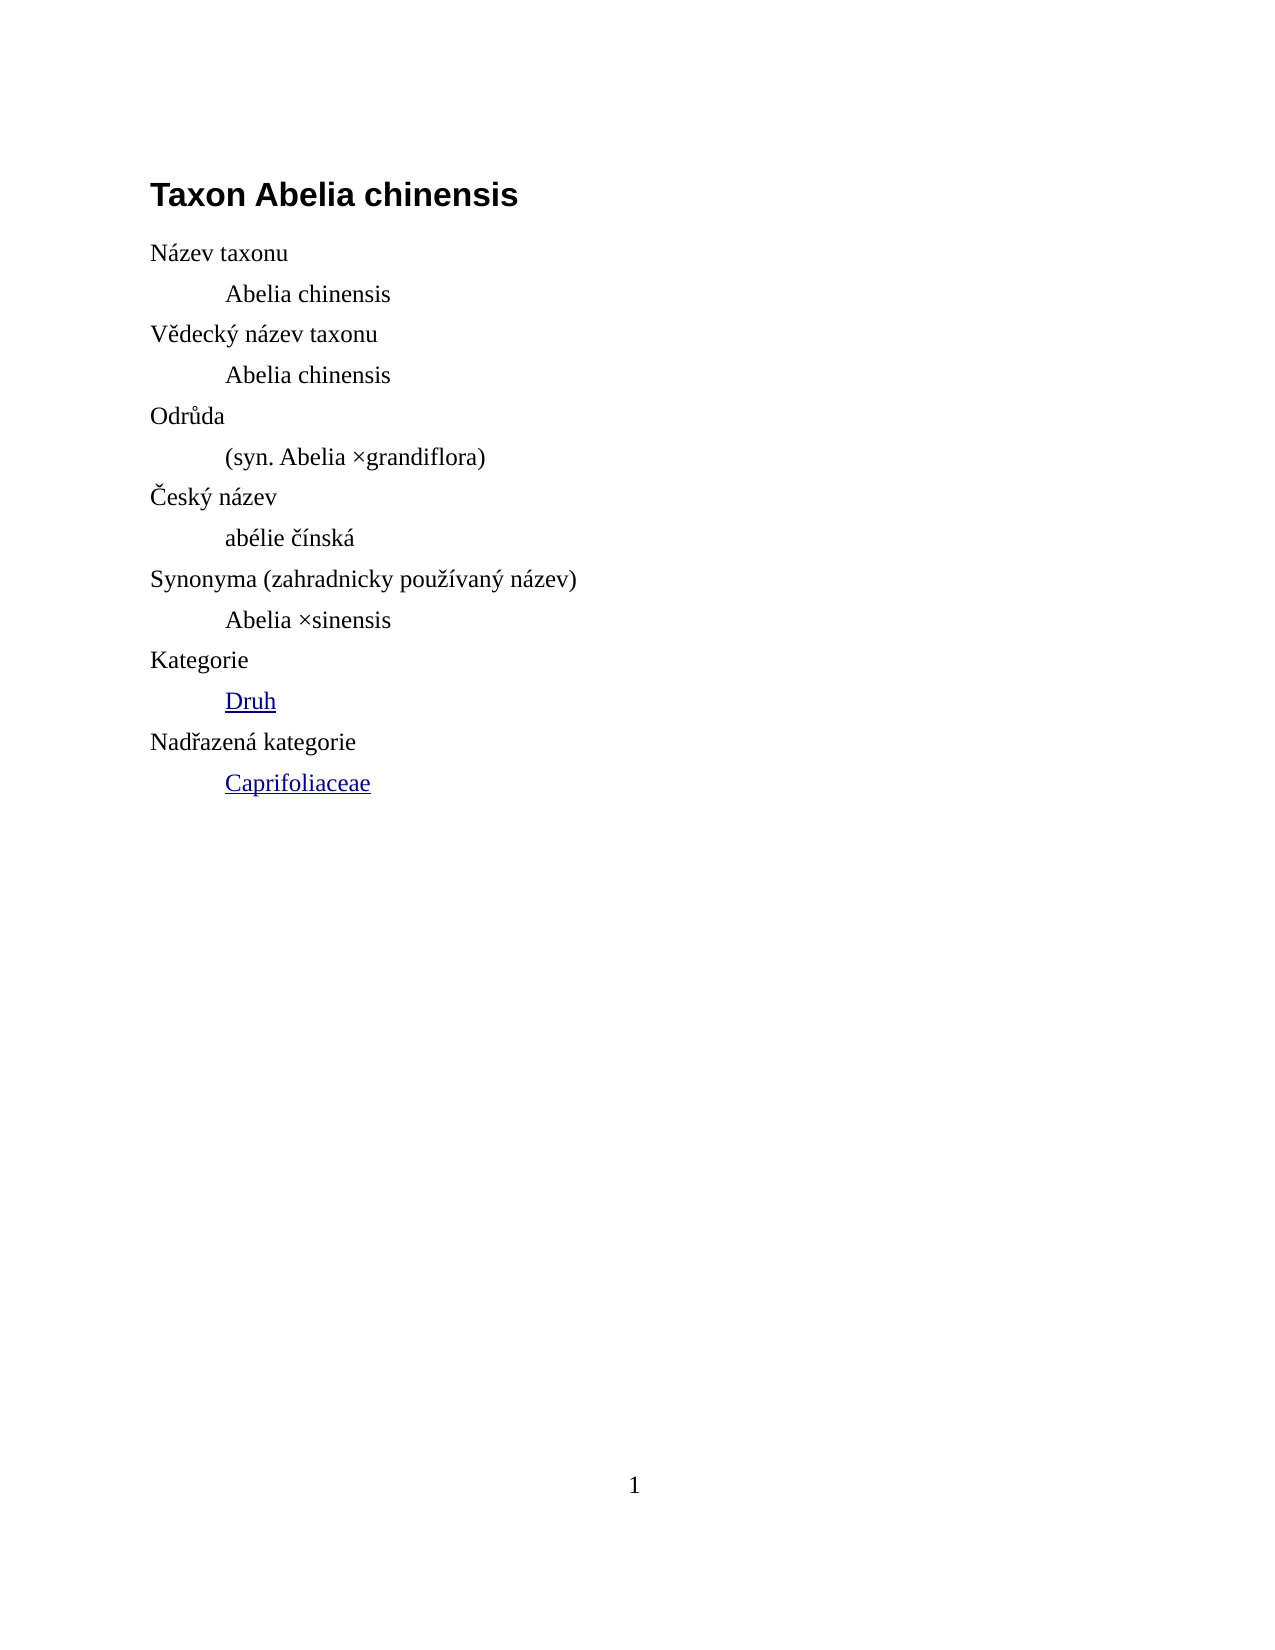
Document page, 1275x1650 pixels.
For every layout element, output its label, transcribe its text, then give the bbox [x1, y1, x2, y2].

text Kategorie [150, 645, 1125, 674]
text Druh [225, 686, 1125, 715]
text Synonyma (zahradnicky používaný název) [150, 564, 1125, 593]
text Vědecký název taxonu [150, 319, 1125, 348]
text Caprifoliaceae [225, 768, 1125, 796]
text Abelia chinensis [225, 279, 1125, 308]
subtitle Taxon Abelia chinensis [150, 175, 1125, 214]
text Nadřazená kategorie [150, 727, 1125, 756]
text Abelia chinensis [225, 360, 1125, 389]
text Český název [150, 482, 1125, 511]
text (syn. Abelia ×grandiflora) [225, 442, 1125, 471]
text abélie čínská [225, 523, 1125, 552]
text Název taxonu [150, 238, 1125, 267]
text Abelia ×sinensis [225, 605, 1125, 633]
text Odrůda [150, 401, 1125, 430]
